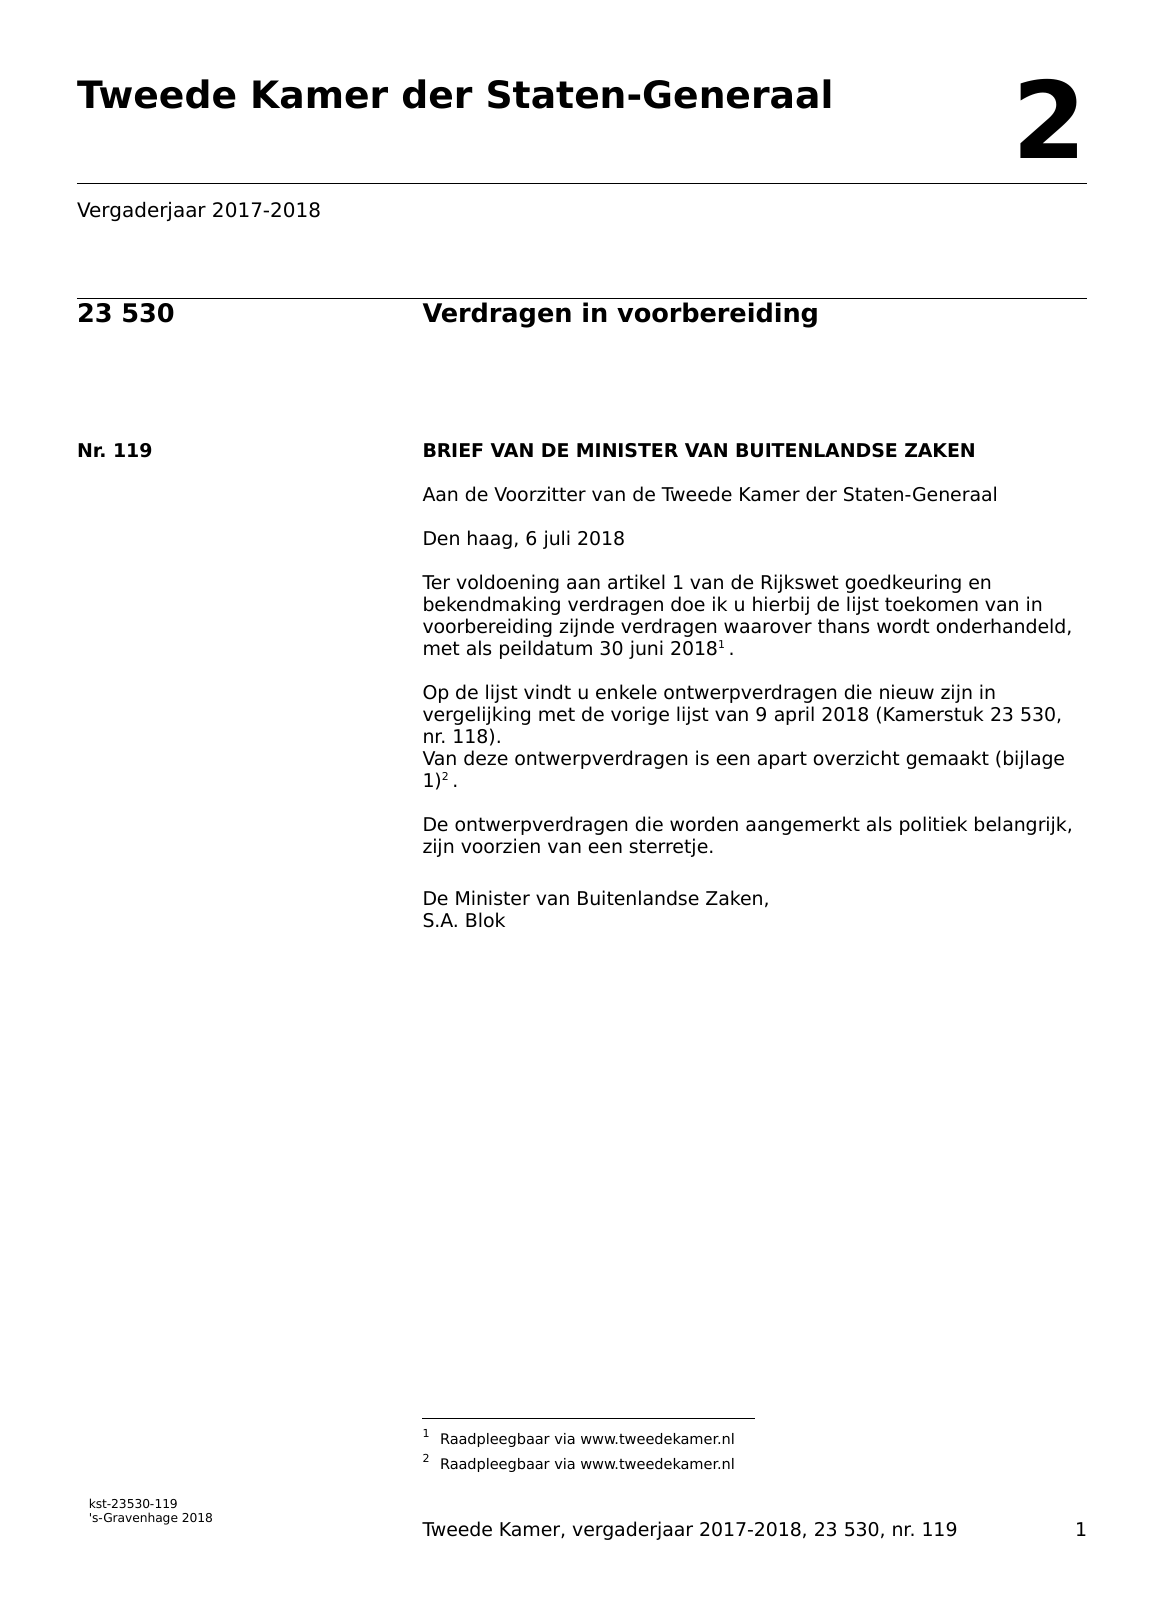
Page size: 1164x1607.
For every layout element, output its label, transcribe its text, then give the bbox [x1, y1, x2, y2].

text Op de lijst vindt u enkele ontwerpverdragen die nieuw zijn in vergelijking met de vorige lijst van 9 april 2018 (Kamerstuk 23 530, nr. 118). [422, 682, 1087, 748]
table_header Tweede Kamer der Staten-Generaal [77, 59, 886, 183]
subtitle Nr. 119 BRIEF VAN DE MINISTER VAN BUITENLANDSE ZAKEN [77, 440, 1087, 462]
text Raadpleegbaar via www.tweedekamer.nl [422, 1452, 1087, 1474]
text De Minister van Buitenlandse Zaken, S.A. Blok [422, 888, 1087, 932]
text Ter voldoening aan artikel 1 van de Rijkswet goedkeuring en bekendmaking verdragen doe ik u hierbij de lijst toekomen van in voorbereiding zijnde verdragen waarover thans wordt onderhandeld, met als peildatum 30 juni 2018. [422, 572, 1087, 660]
text 's-Gravenhage 2018 [88, 1511, 323, 1525]
text Van deze ontwerpverdragen is een apart overzicht gemaakt (bijlage 1). [422, 748, 1087, 792]
text Aan de Voorzitter van de Tweede Kamer der Staten-Generaal [422, 484, 1087, 506]
subtitle 23 530 Verdragen in voorbereiding [77, 299, 1087, 329]
table_cell Vergaderjaar 2017-2018 [77, 184, 1087, 298]
text De ontwerpverdragen die worden aangemerkt als politiek belangrijk, zijn voorzien van een sterretje. [422, 814, 1087, 858]
text kst-23530-119 [88, 1497, 323, 1511]
text Raadpleegbaar via www.tweedekamer.nl [422, 1427, 1087, 1449]
table_header 2 [886, 59, 1087, 183]
text Den haag, 6 juli 2018 [422, 528, 1087, 550]
